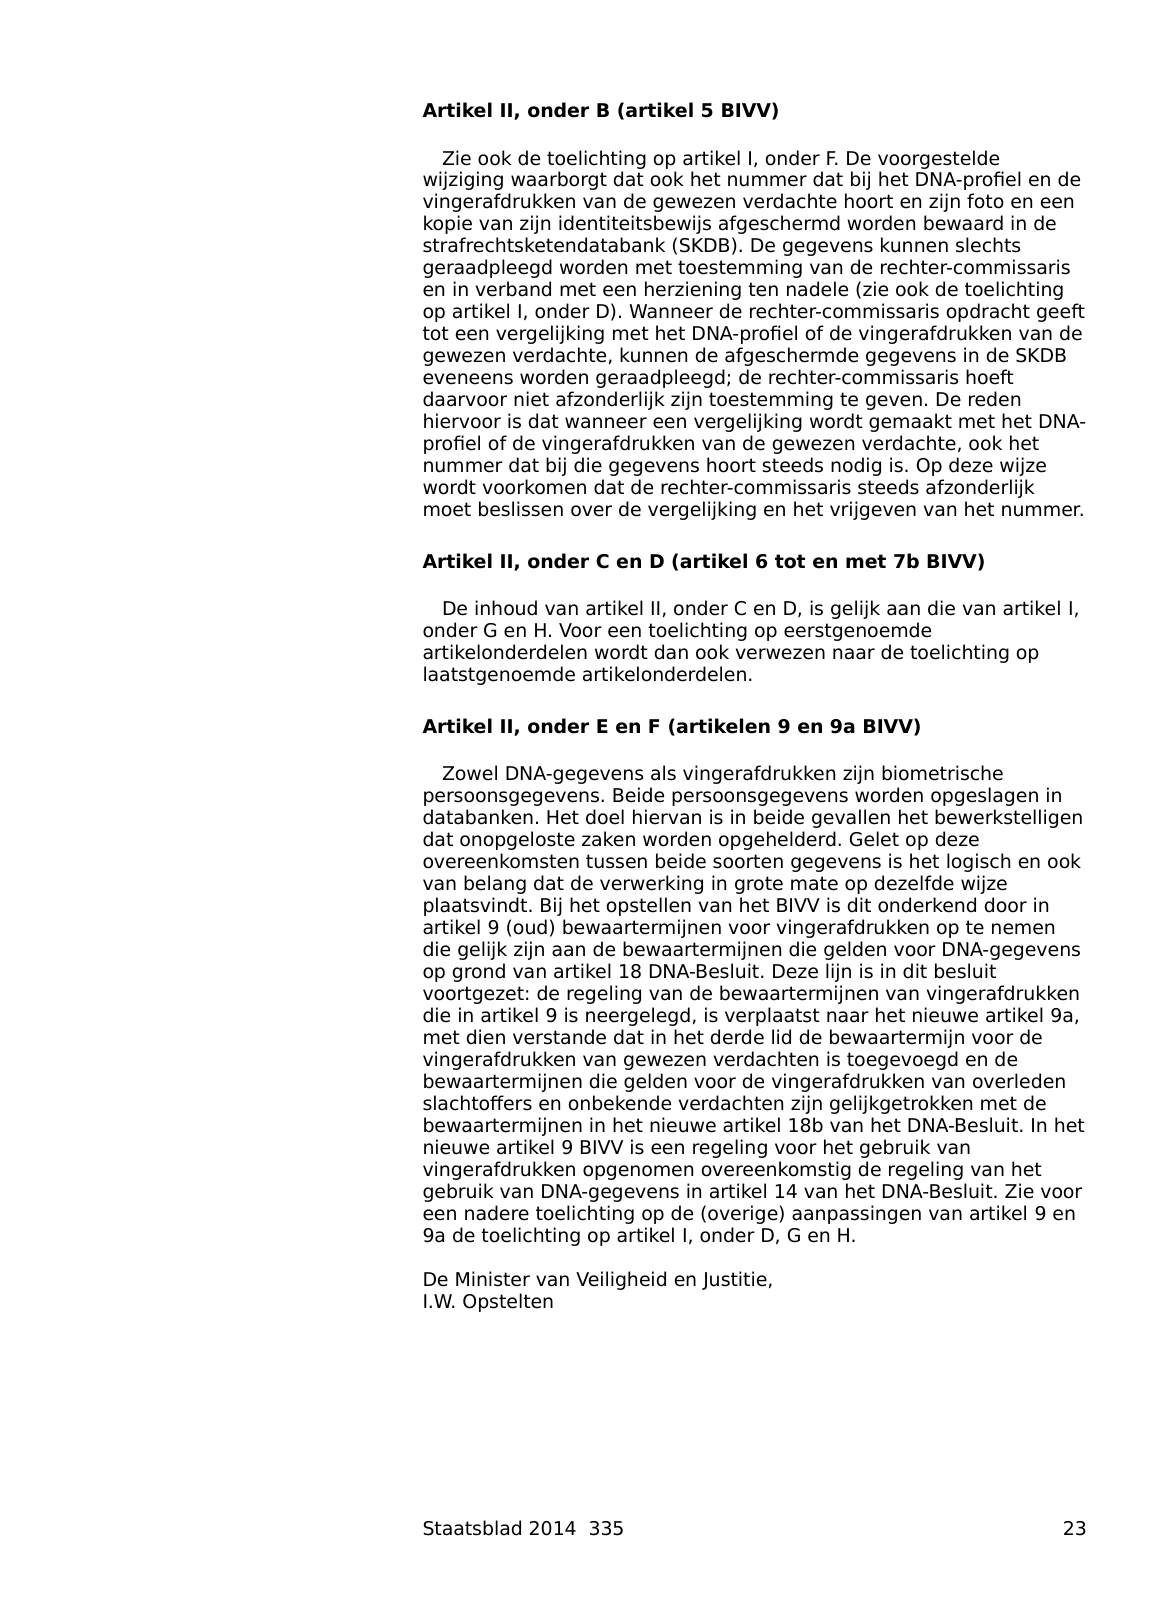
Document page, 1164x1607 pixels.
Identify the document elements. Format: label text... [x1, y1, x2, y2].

text Zowel DNA-gegevens als vingerafdrukken zijn biometrische persoonsgegevens. Beide persoonsgegevens worden opgeslagen in databanken. Het doel hiervan is in beide gevallen het bewerkstelligen dat onopgeloste zaken worden opgehelderd. Gelet op deze overeenkomsten tussen beide soorten gegevens is het logisch en ook van belang dat de verwerking in grote mate op dezelfde wijze plaatsvindt. Bij het opstellen van het BIVV is dit onderkend door in artikel 9 (oud) bewaartermijnen voor vingerafdrukken op te nemen die gelijk zijn aan de bewaartermijnen die gelden voor DNA-gegevens op grond van artikel 18 DNA-Besluit. Deze lijn is in dit besluit voortgezet: de regeling van de bewaartermijnen van vingerafdrukken die in artikel 9 is neergelegd, is verplaatst naar het nieuwe artikel 9a, met dien verstande dat in het derde lid de bewaartermijn voor de vingerafdrukken van gewezen verdachten is toegevoegd en de bewaartermijnen die gelden voor de vingerafdrukken van overleden slachtoffers en onbekende verdachten zijn gelijkgetrokken met de bewaartermijnen in het nieuwe artikel 18b van het DNA-Besluit. In het nieuwe artikel 9 BIVV is een regeling voor het gebruik van vingerafdrukken opgenomen overeenkomstig de regeling van het gebruik van DNA-gegevens in artikel 14 van het DNA-Besluit. Zie voor een nadere toelichting op de (overige) aanpassingen van artikel 9 en 9a de toelichting op artikel I, onder D, G en H. [422, 763, 1087, 1246]
text De inhoud van artikel II, onder C en D, is gelijk aan die van artikel I, onder G en H. Voor een toelichting op eerstgenoemde artikelonderdelen wordt dan ook verwezen naar de toelichting op laatstgenoemde artikelonderdelen. [422, 598, 1087, 686]
subtitle Artikel II, onder E en F (artikelen 9 en 9a BIVV) [422, 716, 1087, 738]
text De Minister van Veiligheid en Justitie, I.W. Opstelten [422, 1269, 1087, 1313]
subtitle Artikel II, onder C en D (artikel 6 tot en met 7b BIVV) [422, 551, 1087, 573]
subtitle Artikel II, onder B (artikel 5 BIVV) [422, 100, 1087, 122]
text Zie ook de toelichting op artikel I, onder F. De voorgestelde wijziging waarborgt dat ook het nummer dat bij het DNA-profiel en de vingerafdrukken van de gewezen verdachte hoort en zijn foto en een kopie van zijn identiteitsbewijs afgeschermd worden bewaard in de strafrechtsketendatabank (SKDB). De gegevens kunnen slechts geraadpleegd worden met toestemming van de rechter-commissaris en in verband met een herziening ten nadele (zie ook de toelichting op artikel I, onder D). Wanneer de rechter-commissaris opdracht geeft tot een vergelijking met het DNA-profiel of de vingerafdrukken van de gewezen verdachte, kunnen de afgeschermde gegevens in de SKDB eveneens worden geraadpleegd; de rechter-commissaris hoeft daarvoor niet afzonderlijk zijn toestemming te geven. De reden hiervoor is dat wanneer een vergelijking wordt gemaakt met het DNA-profiel of de vingerafdrukken van de gewezen verdachte, ook het nummer dat bij die gegevens hoort steeds nodig is. Op deze wijze wordt voorkomen dat de rechter-commissaris steeds afzonderlijk moet beslissen over de vergelijking en het vrijgeven van het nummer. [422, 147, 1087, 521]
